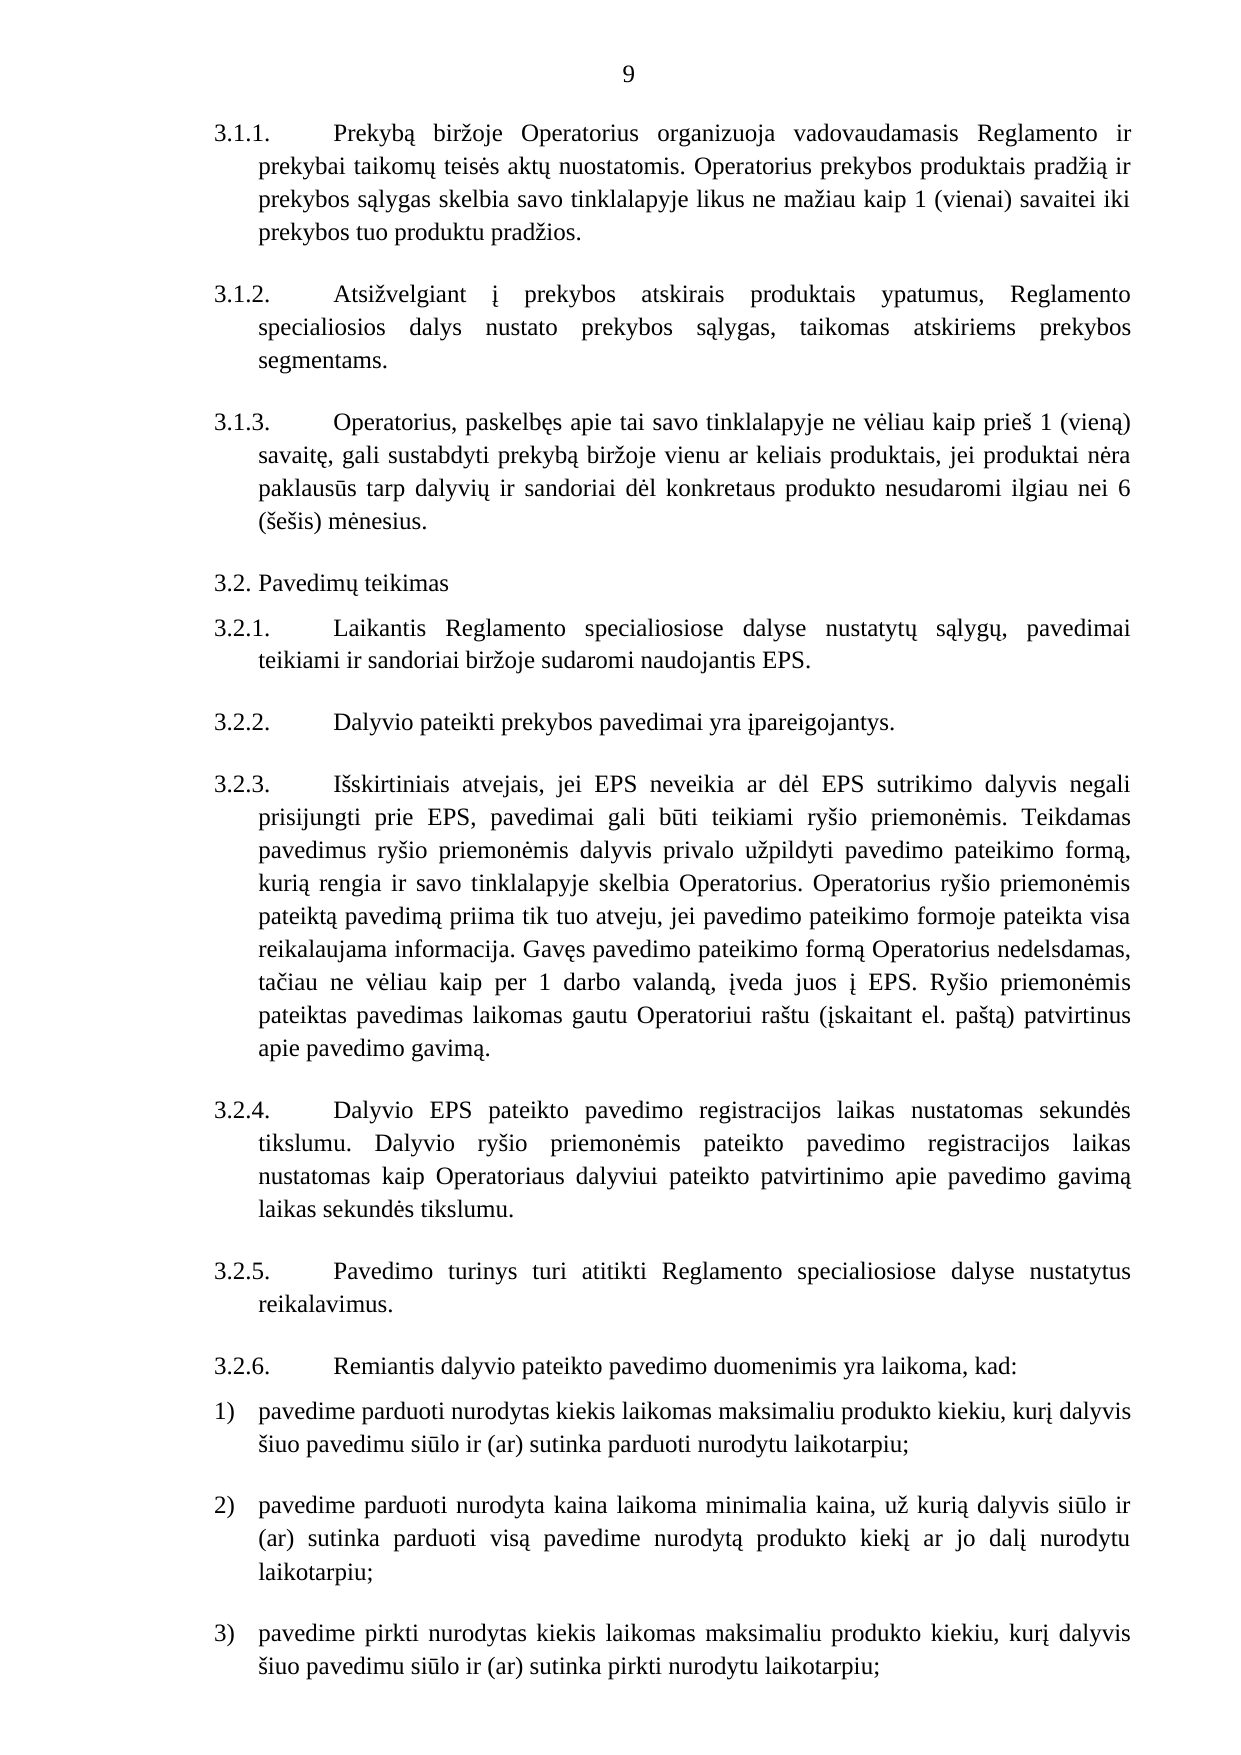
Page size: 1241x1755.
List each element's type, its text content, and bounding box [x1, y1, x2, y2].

text 3.1.1. Prekybą biržoje Operatorius organizuoja vadovaudamasis Reglamento ir prekybai taikomų teisės aktų nuostatomis. Operatorius prekybos produktais pradžią ir prekybos sąlygas skelbia savo tinklalapyje likus ne mažiau kaip 1 (vienai) savaitei iki prekybos tuo produktu pradžios. [214, 118, 1132, 246]
text 3.1.3. Operatorius, paskelbęs apie tai savo tinklalapyje ne vėliau kaip prieš 1 (vieną) savaitę, gali sustabdyti prekybą biržoje vienu ar keliais produktais, jei produktai nėra paklausūs tarp dalyvių ir sandoriai dėl konkretaus produkto nesudaromi ilgiau nei 6 (šešis) mėnesius. [214, 407, 1132, 534]
text 3.2. Pavedimų teikimas [214, 568, 1132, 596]
text 3.2.1. Laikantis Reglamento specialiosiose dalyse nustatytų sąlygų, pavedimai teikiami ir sandoriai biržoje sudaromi naudojantis EPS. [214, 613, 1132, 674]
text 3.2.6. Remiantis dalyvio pateikto pavedimo duomenimis yra laikoma, kad: [214, 1351, 1132, 1379]
text 3) pavedime pirkti nurodytas kiekis laikomas maksimaliu produkto kiekiu, kurį dalyvis šiuo pavedimu siūlo ir (ar) sutinka pirkti nurodytu laikotarpiu; [214, 1618, 1132, 1680]
text 3.1.2. Atsižvelgiant į prekybos atskirais produktais ypatumus, Reglamento specialiosios dalys nustato prekybos sąlygas, taikomas atskiriems prekybos segmentams. [214, 279, 1132, 374]
text 2) pavedime parduoti nurodyta kaina laikoma minimalia kaina, už kurią dalyvis siūlo ir (ar) sutinka parduoti visą pavedime nurodytą produkto kiekį ar jo dalį nurodytu laikotarpiu; [214, 1491, 1132, 1585]
text 3.2.3. Išskirtiniais atvejais, jei EPS neveikia ar dėl EPS sutrikimo dalyvis negali prisijungti prie EPS, pavedimai gali būti teikiami ryšio priemonėmis. Teikdamas pavedimus ryšio priemonėmis dalyvis privalo užpildyti pavedimo pateikimo formą, kurią rengia ir savo tinklalapyje skelbia Operatorius. Operatorius ryšio priemonėmis pateiktą pavedimą priima tik tuo atveju, jei pavedimo pateikimo formoje pateikta visa reikalaujama informacija. Gavęs pavedimo pateikimo formą Operatorius nedelsdamas, tačiau ne vėliau kaip per 1 darbo valandą, įveda juos į EPS. Ryšio priemonėmis pateiktas pavedimas laikomas gautu Operatoriui raštu (įskaitant el. paštą) patvirtinus apie pavedimo gavimą. [214, 769, 1132, 1062]
text 3.2.2. Dalyvio pateikti prekybos pavedimai yra įpareigojantys. [214, 707, 1132, 736]
text 1) pavedime parduoti nurodytas kiekis laikomas maksimaliu produkto kiekiu, kurį dalyvis šiuo pavedimu siūlo ir (ar) sutinka parduoti nurodytu laikotarpiu; [214, 1396, 1132, 1457]
text 3.2.4. Dalyvio EPS pateikto pavedimo registracijos laikas nustatomas sekundės tikslumu. Dalyvio ryšio priemonėmis pateikto pavedimo registracijos laikas nustatomas kaip Operatoriaus dalyviui pateikto patvirtinimo apie pavedimo gavimą laikas sekundės tikslumu. [214, 1095, 1132, 1223]
text 3.2.5. Pavedimo turinys turi atitikti Reglamento specialiosiose dalyse nustatytus reikalavimus. [214, 1256, 1132, 1318]
